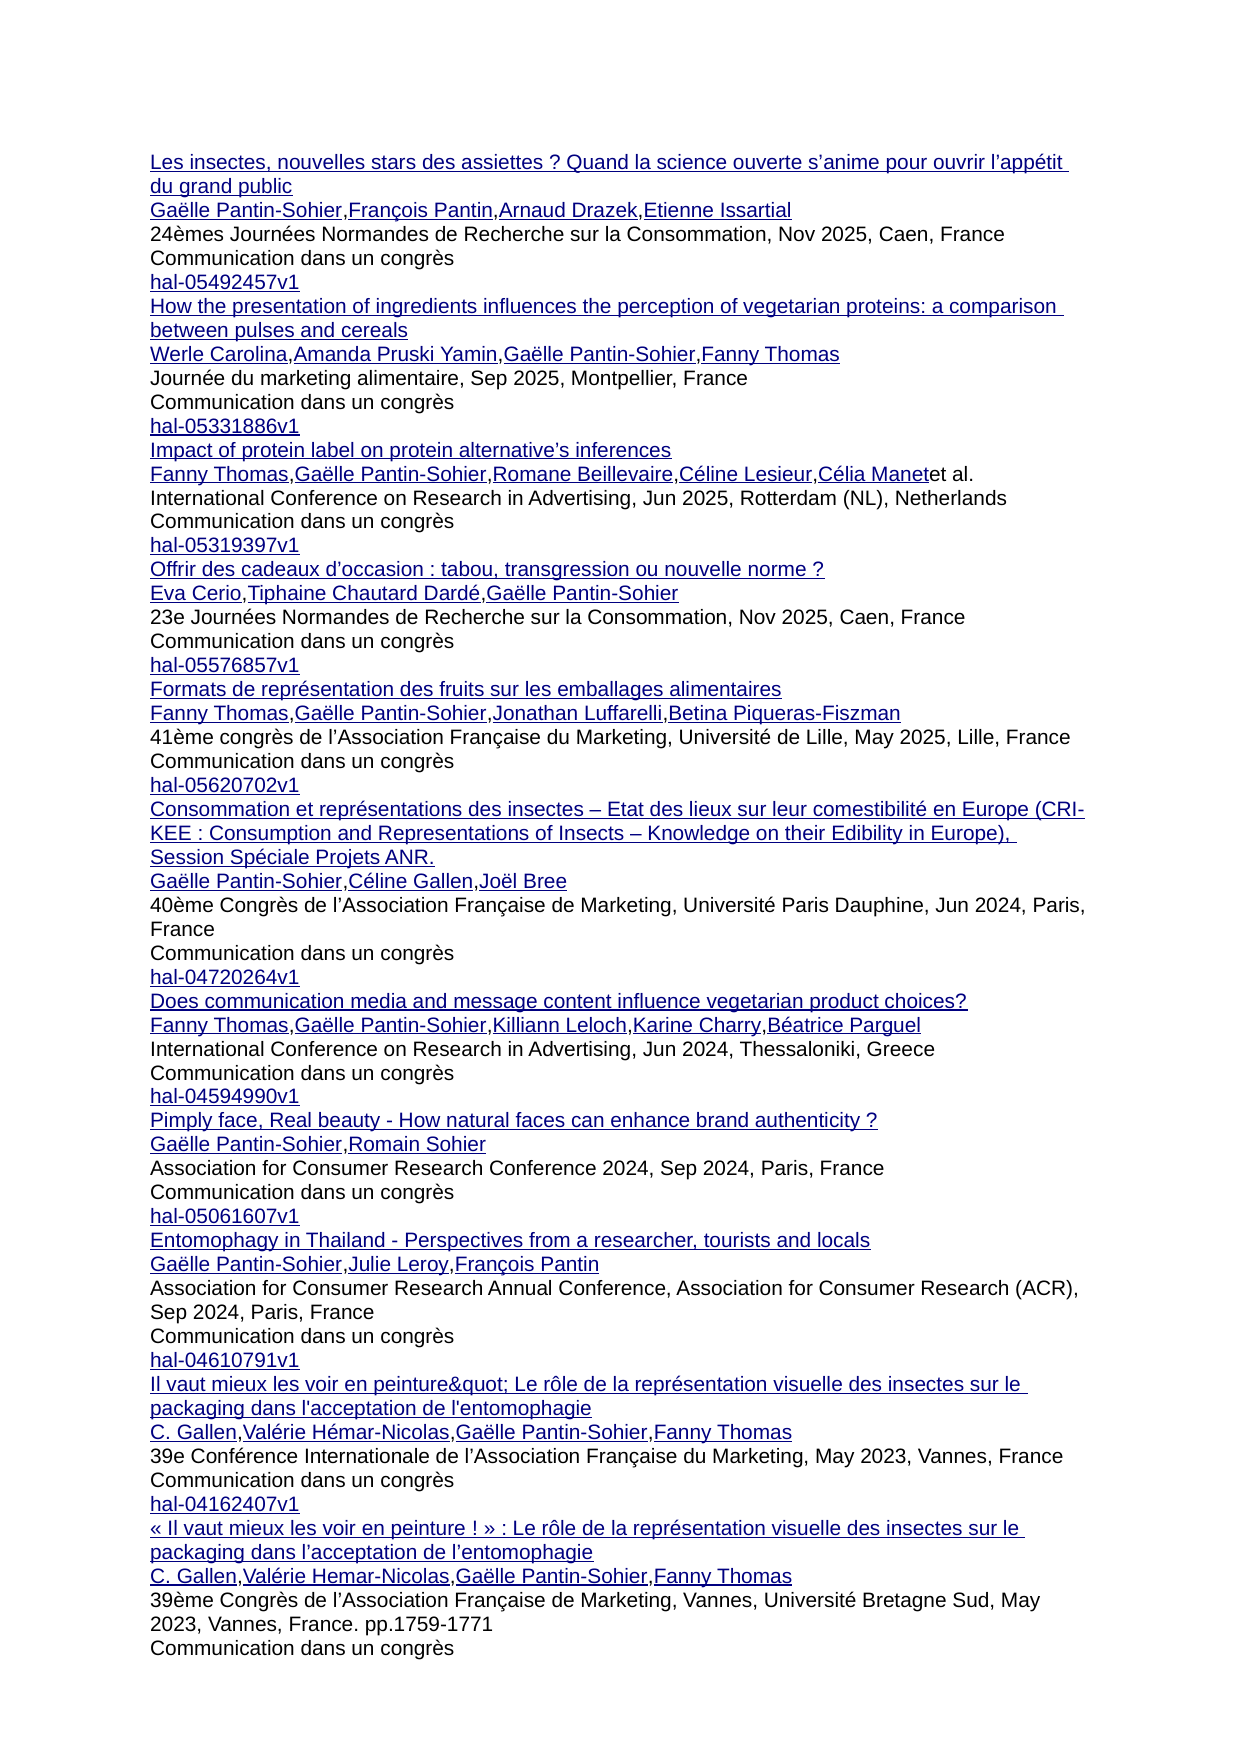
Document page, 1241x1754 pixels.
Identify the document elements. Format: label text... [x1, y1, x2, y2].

table_cell Il vaut mieux les voir en peinture&quot; Le rôle de la représentation visuelle des insectes sur le packaging dans l'acceptation de l'entomophagie C. Gallen,Valérie Hémar-Nicolas,Gaëlle Pantin-Sohier,Fanny Thomas 39e Conférence Internationale de l’Association Française du Marketing, May 2023, Vannes, France Communication dans un congrès hal-04162407v1 [150, 1372, 1090, 1516]
table_cell Consommation et représentations des insectes – Etat des lieux sur leur comestibilité en Europe (CRI-KEE : Consumption and Representations of Insects – Knowledge on their Edibility in Europe), Session Spéciale Projets ANR. Gaëlle Pantin-Sohier,Céline Gallen,Joël Bree 40ème Congrès de l’Association Française de Marketing, Université Paris Dauphine, Jun 2024, Paris, France Communication dans un congrès hal-04720264v1 [150, 797, 1090, 988]
table_cell Does communication media and message content influence vegetarian product choices? Fanny Thomas,Gaëlle Pantin-Sohier,Killiann Leloch,Karine Charry,Béatrice Parguel International Conference on Research in Advertising, Jun 2024, Thessaloniki, Greece Communication dans un congrès hal-04594990v1 [150, 989, 1090, 1108]
table_cell Offrir des cadeaux d’occasion : tabou, transgression ou nouvelle norme ? Eva Cerio,Tiphaine Chautard Dardé,Gaëlle Pantin-Sohier 23e Journées Normandes de Recherche sur la Consommation, Nov 2025, Caen, France Communication dans un congrès hal-05576857v1 [150, 557, 1090, 677]
table_cell How the presentation of ingredients influences the perception of vegetarian proteins: a comparison between pulses and cereals Werle Carolina,Amanda Pruski Yamin,Gaëlle Pantin-Sohier,Fanny Thomas Journée du marketing alimentaire, Sep 2025, Montpellier, France Communication dans un congrès hal-05331886v1 [150, 294, 1090, 437]
table_cell Impact of protein label on protein alternative’s inferences Fanny Thomas,Gaëlle Pantin-Sohier,Romane Beillevaire,Céline Lesieur,Célia Manetet al. International Conference on Research in Advertising, Jun 2025, Rotterdam (NL), Netherlands Communication dans un congrès hal-05319397v1 [150, 438, 1090, 557]
table_cell Entomophagy in Thailand - Perspectives from a researcher, tourists and locals Gaëlle Pantin-Sohier,Julie Leroy,François Pantin Association for Consumer Research Annual Conference, Association for Consumer Research (ACR), Sep 2024, Paris, France Communication dans un congrès hal-04610791v1 [150, 1228, 1090, 1372]
table_cell Les insectes, nouvelles stars des assiettes ? Quand la science ouverte s’anime pour ouvrir l’appétit du grand public Gaëlle Pantin-Sohier,François Pantin,Arnaud Drazek,Etienne Issartial 24èmes Journées Normandes de Recherche sur la Consommation, Nov 2025, Caen, France Communication dans un congrès hal-05492457v1 [150, 150, 1090, 294]
table_cell Pimply face, Real beauty - How natural faces can enhance brand authenticity ? Gaëlle Pantin-Sohier,Romain Sohier Association for Consumer Research Conference 2024, Sep 2024, Paris, France Communication dans un congrès hal-05061607v1 [150, 1108, 1090, 1228]
table_cell Formats de représentation des fruits sur les emballages alimentaires Fanny Thomas,Gaëlle Pantin-Sohier,Jonathan Luffarelli,Betina Piqueras-Fiszman 41ème congrès de l’Association Française du Marketing, Université de Lille, May 2025, Lille, France Communication dans un congrès hal-05620702v1 [150, 677, 1090, 797]
table_cell « Il vaut mieux les voir en peinture ! » : Le rôle de la représentation visuelle des insectes sur le packaging dans l’acceptation de l’entomophagie C. Gallen,Valérie Hemar-Nicolas,Gaëlle Pantin-Sohier,Fanny Thomas 39ème Congrès de l’Association Française de Marketing, Vannes, Université Bretagne Sud, May 2023, Vannes, France. pp.1759-1771 Communication dans un congrès [150, 1516, 1090, 1659]
